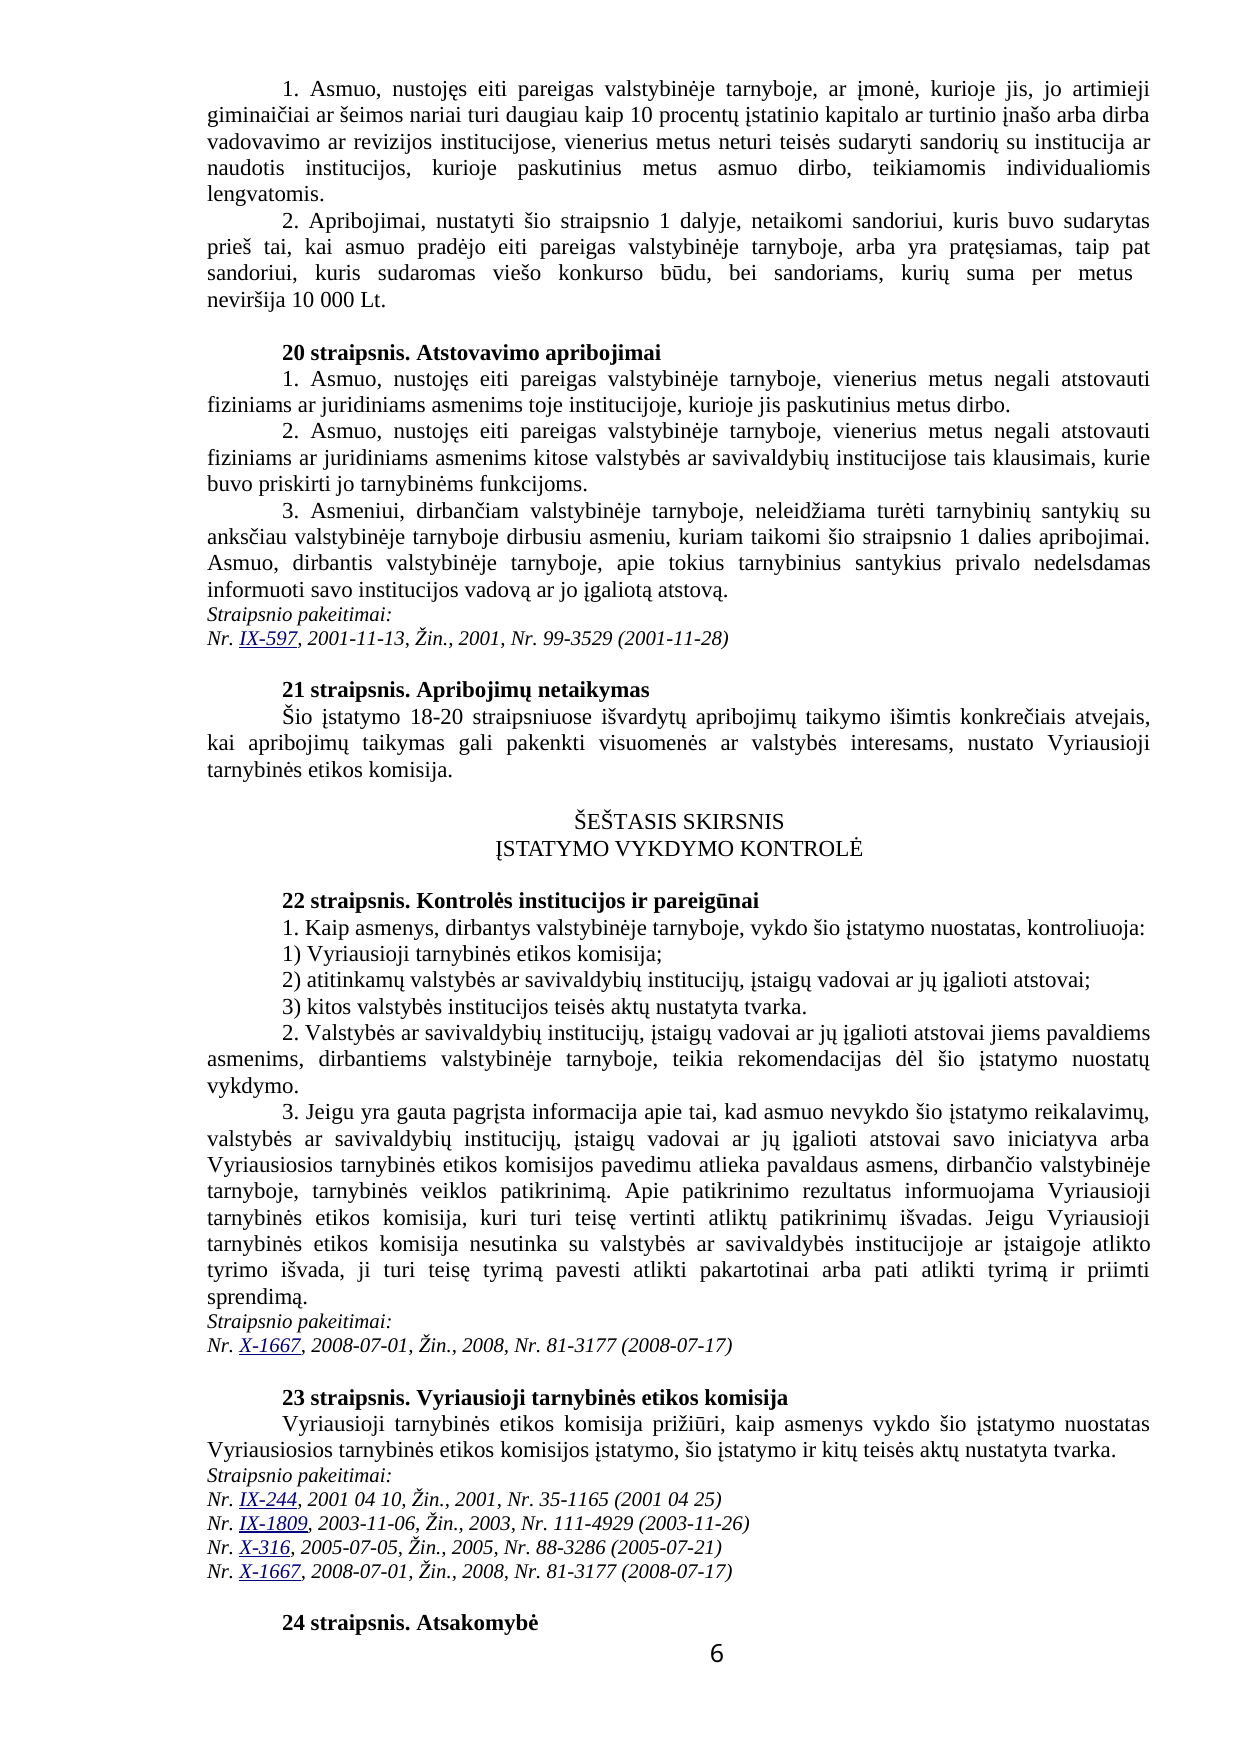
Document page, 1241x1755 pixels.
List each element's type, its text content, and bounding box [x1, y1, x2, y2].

text Nr. X-1667, 2008-07-01, Žin., 2008, Nr. 81-3177 (2008-07-17) [207, 1559, 1152, 1583]
text ŠEŠTASIS SKIRSNIS [207, 808, 1152, 835]
text 1. Asmuo, nustojęs eiti pareigas valstybinėje tarnyboje, ar įmonė, kurioje jis, jo artimieji giminaičiai ar šeimos nariai turi daugiau kaip 10 procentų įstatinio kapitalo ar turtinio įnašo arba dirba vadovavimo ar revizijos institucijose, vienerius metus neturi teisės sudaryti sandorių su institucija ar naudotis institucijos, kurioje paskutinius metus asmuo dirbo, teikiamomis individualiomis lengvatomis. [207, 75, 1152, 207]
subtitle ĮSTATYMO VYKDYMO KONTROLĖ [207, 835, 1152, 861]
text Straipsnio pakeitimai: [207, 1309, 1152, 1333]
text 22 straipsnis. Kontrolės institucijos ir pareigūnai [207, 887, 1152, 914]
text Nr. IX-244, 2001 04 10, Žin., 2001, Nr. 35-1165 (2001 04 25) [207, 1487, 1152, 1511]
text 24 straipsnis. Atsakomybė [207, 1609, 1152, 1636]
text Nr. X-316, 2005-07-05, Žin., 2005, Nr. 88-3286 (2005-07-21) [207, 1535, 1152, 1559]
text 2) atitinkamų valstybės ar savivaldybių institucijų, įstaigų vadovai ar jų įgalioti atstovai; [207, 966, 1152, 993]
text Straipsnio pakeitimai: [207, 602, 1152, 626]
text 20 straipsnis. Atstovavimo apribojimai [207, 338, 1152, 365]
text Šio įstatymo 18-20 straipsniuose išvardytų apribojimų taikymo išimtis konkrečiais atvejais, kai apribojimų taikymas gali pakenkti visuomenės ar valstybės interesams, nustato Vyriausioji tarnybinės etikos komisija. [207, 703, 1152, 782]
text Straipsnio pakeitimai: [207, 1463, 1152, 1487]
text Nr. IX-597, 2001-11-13, Žin., 2001, Nr. 99-3529 (2001-11-28) [207, 626, 1152, 650]
text Nr. X-1667, 2008-07-01, Žin., 2008, Nr. 81-3177 (2008-07-17) [207, 1333, 1152, 1357]
text 2. Apribojimai, nustatyti šio straipsnio 1 dalyje, netaikomi sandoriui, kuris buvo sudarytas prieš tai, kai asmuo pradėjo eiti pareigas valstybinėje tarnyboje, arba yra pratęsiamas, taip pat sandoriui, kuris sudaromas viešo konkurso būdu, bei sandoriams, kurių suma per metus neviršija 10 000 Lt. [207, 207, 1152, 312]
text 1. Kaip asmenys, dirbantys valstybinėje tarnyboje, vykdo šio įstatymo nuostatas, kontroliuoja: [207, 914, 1152, 940]
text 3. Jeigu yra gauta pagrįsta informacija apie tai, kad asmuo nevykdo šio įstatymo reikalavimų, valstybės ar savivaldybių institucijų, įstaigų vadovai ar jų įgalioti atstovai savo iniciatyva arba Vyriausiosios tarnybinės etikos komisijos pavedimu atlieka pavaldaus asmens, dirbančio valstybinėje tarnyboje, tarnybinės veiklos patikrinimą. Apie patikrinimo rezultatus informuojama Vyriausioji tarnybinės etikos komisija, kuri turi teisę vertinti atliktų patikrinimų išvadas. Jeigu Vyriausioji tarnybinės etikos komisija nesutinka su valstybės ar savivaldybės institucijoje ar įstaigoje atlikto tyrimo išvada, ji turi teisę tyrimą pavesti atlikti pakartotinai arba pati atlikti tyrimą ir priimti sprendimą. [207, 1098, 1152, 1309]
text 21 straipsnis. Apribojimų netaikymas [207, 677, 1152, 703]
text Nr. IX-1809, 2003-11-06, Žin., 2003, Nr. 111-4929 (2003-11-26) [207, 1511, 1152, 1535]
text 2. Valstybės ar savivaldybių institucijų, įstaigų vadovai ar jų įgalioti atstovai jiems pavaldiems asmenims, dirbantiems valstybinėje tarnyboje, teikia rekomendacijas dėl šio įstatymo nuostatų vykdymo. [207, 1019, 1152, 1098]
text 3) kitos valstybės institucijos teisės aktų nustatyta tvarka. [207, 993, 1152, 1019]
text 3. Asmeniui, dirbančiam valstybinėje tarnyboje, neleidžiama turėti tarnybinių santykių su anksčiau valstybinėje tarnyboje dirbusiu asmeniu, kuriam taikomi šio straipsnio 1 dalies apribojimai. Asmuo, dirbantis valstybinėje tarnyboje, apie tokius tarnybinius santykius privalo nedelsdamas informuoti savo institucijos vadovą ar jo įgaliotą atstovą. [207, 497, 1152, 602]
text 23 straipsnis. Vyriausioji tarnybinės etikos komisija [207, 1383, 1152, 1410]
text Vyriausioji tarnybinės etikos komisija prižiūri, kaip asmenys vykdo šio įstatymo nuostatas Vyriausiosios tarnybinės etikos komisijos įstatymo, šio įstatymo ir kitų teisės aktų nustatyta tvarka. [207, 1410, 1152, 1463]
text 1. Asmuo, nustojęs eiti pareigas valstybinėje tarnyboje, vienerius metus negali atstovauti fiziniams ar juridiniams asmenims toje institucijoje, kurioje jis paskutinius metus dirbo. [207, 365, 1152, 418]
text 2. Asmuo, nustojęs eiti pareigas valstybinėje tarnyboje, vienerius metus negali atstovauti fiziniams ar juridiniams asmenims kitose valstybės ar savivaldybių institucijose tais klausimais, kurie buvo priskirti jo tarnybinėms funkcijoms. [207, 418, 1152, 497]
text 1) Vyriausioji tarnybinės etikos komisija; [207, 940, 1152, 966]
